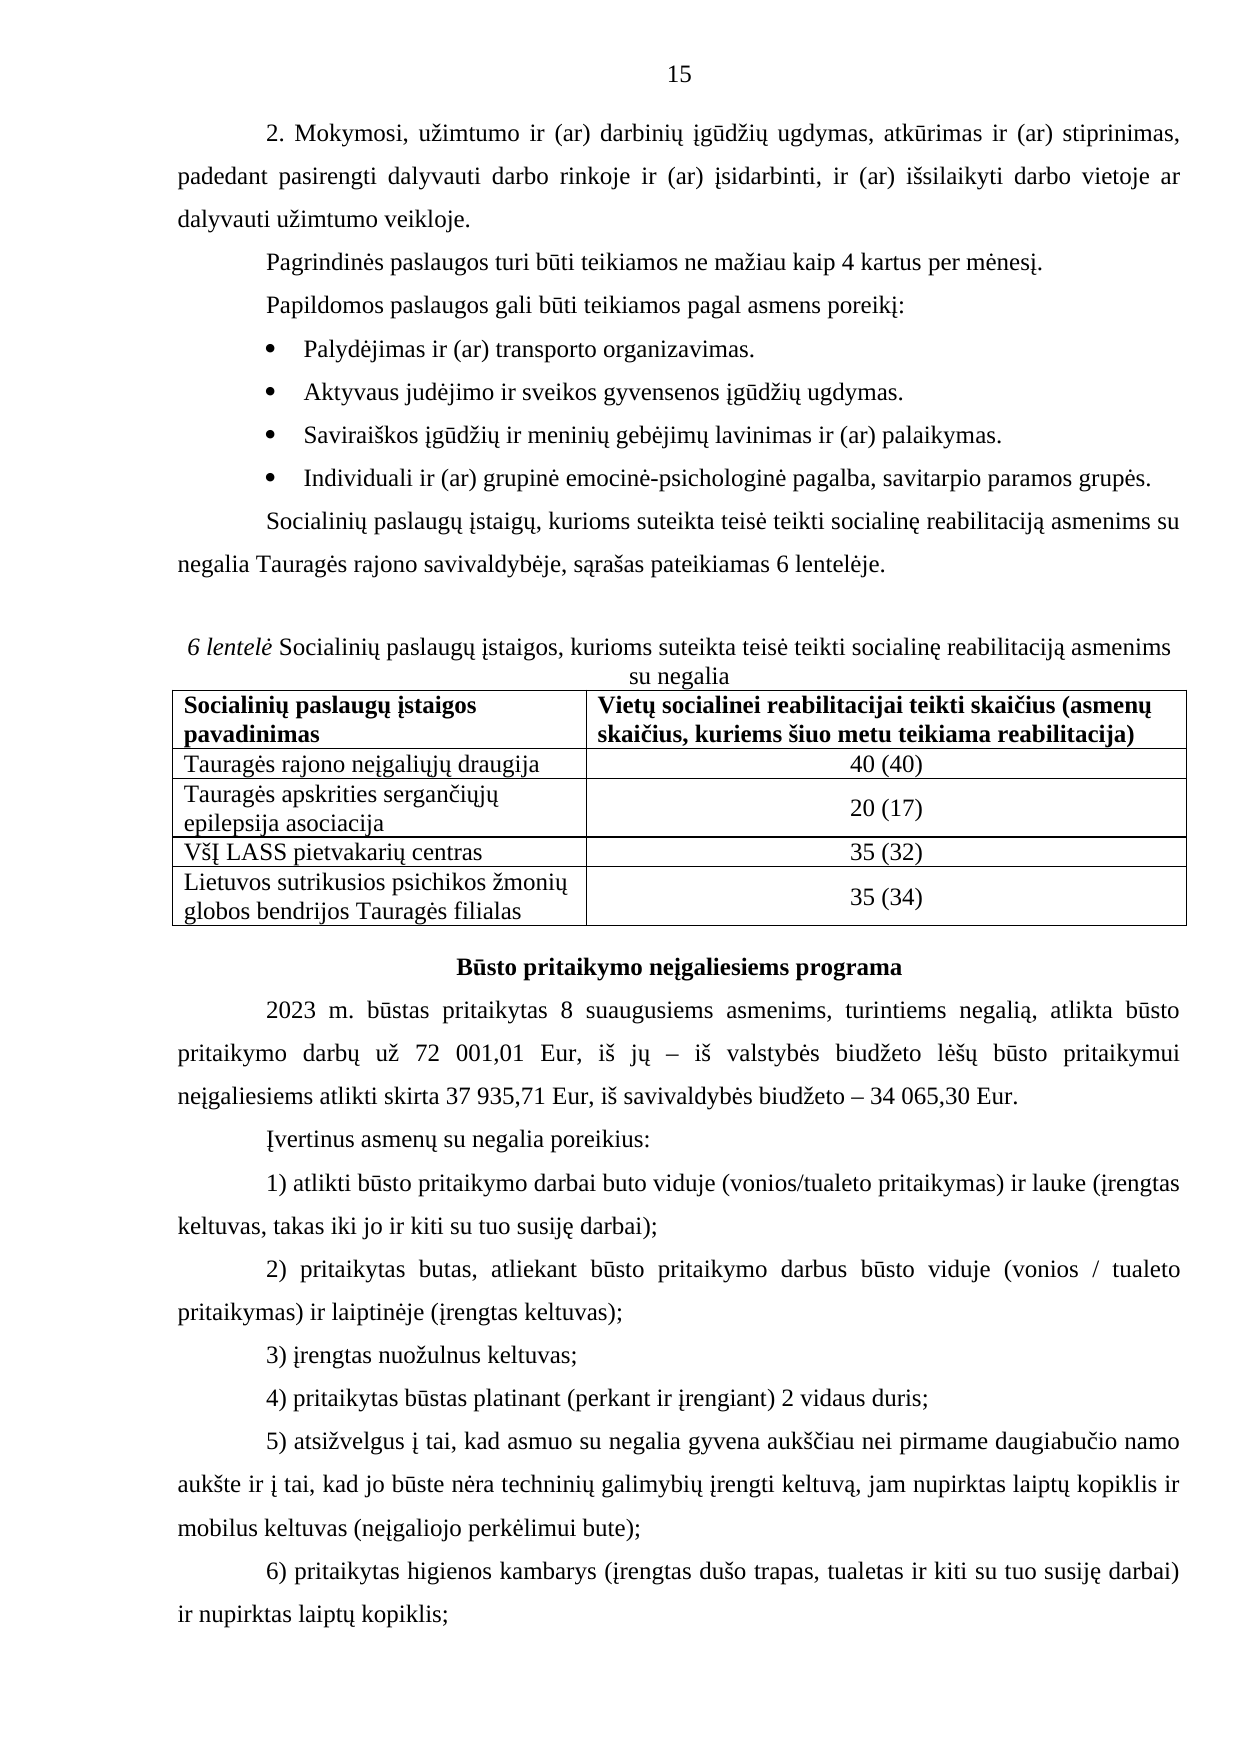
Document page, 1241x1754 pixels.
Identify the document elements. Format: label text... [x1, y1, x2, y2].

text Papildomos paslaugos gali būti teikiamos pagal asmens poreikį: [177, 291, 1181, 319]
text 2) pritaikytas butas, atliekant būsto pritaikymo darbus būsto viduje (vonios / tualeto pritaikymas) ir laiptinėje (įrengtas keltuvas); [177, 1254, 1181, 1326]
text 6 lentelė Socialinių paslaugų įstaigos, kurioms suteikta teisė teikti socialinę reabilitaciją asmenims su negalia [177, 632, 1181, 689]
text  Palydėjimas ir (ar) transporto organizavimas. [266, 334, 1181, 362]
text  Aktyvaus judėjimo ir sveikos gyvensenos įgūdžių ugdymas. [266, 377, 1181, 406]
text 2023 m. būstas pritaikytas 8 suaugusiems asmenims, turintiems negalią, atlikta būsto pritaikymo darbų už 72 001,01 Eur, iš jų – iš valstybės biudžeto lėšų būsto pritaikymui neįgaliesiems atlikti skirta 37 935,71 Eur, iš savivaldybės biudžeto – 34 065,30 Eur. [177, 995, 1181, 1110]
text 2. Mokymosi, užimtumo ir (ar) darbinių įgūdžių ugdymas, atkūrimas ir (ar) stiprinimas, padedant pasirengti dalyvauti darbo rinkoje ir (ar) įsidarbinti, ir (ar) išsilaikyti darbo vietoje ar dalyvauti užimtumo veikloje. [177, 118, 1181, 233]
table_cell 40 (40) [587, 749, 1186, 778]
text Įvertinus asmenų su negalia poreikius: [177, 1124, 1181, 1153]
text 6) pritaikytas higienos kambarys (įrengtas dušo trapas, tualetas ir kiti su tuo susiję darbai) ir nupirktas laiptų kopiklis; [177, 1556, 1181, 1628]
table_cell Lietuvos sutrikusios psichikos žmonių globos bendrijos Tauragės filialas [173, 867, 586, 925]
table_cell Tauragės rajono neįgaliųjų draugija [173, 749, 586, 778]
text 4) pritaikytas būstas platinant (perkant ir įrengiant) 2 vidaus duris; [177, 1383, 1181, 1412]
table_cell VšĮ LASS pietvakarių centras [173, 838, 586, 866]
text 3) įrengtas nuožulnus keltuvas; [177, 1340, 1181, 1369]
table_cell Tauragės apskrities sergančiųjų epilepsija asociacija [173, 779, 586, 836]
text Pagrindinės paslaugos turi būti teikiamos ne mažiau kaip 4 kartus per mėnesį. [177, 247, 1181, 276]
text  Individuali ir (ar) grupinė emocinė-psichologinė pagalba, savitarpio paramos grupės. [266, 463, 1181, 492]
table_cell 20 (17) [587, 779, 1186, 836]
text  Saviraiškos įgūdžių ir meninių gebėjimų lavinimas ir (ar) palaikymas. [266, 420, 1181, 449]
text 5) atsižvelgus į tai, kad asmuo su negalia gyvena aukščiau nei pirmame daugiabučio namo aukšte ir į tai, kad jo būste nėra techninių galimybių įrengti keltuvą, jam nupirktas laiptų kopiklis ir mobilus keltuvas (neįgaliojo perkėlimui bute); [177, 1426, 1181, 1541]
text Būsto pritaikymo neįgaliesiems programa [177, 952, 1181, 981]
table_header Vietų socialinei reabilitacijai teikti skaičius (asmenų skaičius, kuriems šiuo metu teikiama reabilitacija) [587, 691, 1186, 748]
table_cell 35 (34) [587, 867, 1186, 925]
text Socialinių paslaugų įstaigų, kurioms suteikta teisė teikti socialinę reabilitaciją asmenims su negalia Tauragės rajono savivaldybėje, sąrašas pateikiamas 6 lentelėje. [177, 506, 1181, 578]
table_header Socialinių paslaugų įstaigos pavadinimas [173, 691, 586, 748]
table_cell 35 (32) [587, 838, 1186, 866]
text 1) atlikti būsto pritaikymo darbai buto viduje (vonios/tualeto pritaikymas) ir lauke (įrengtas keltuvas, takas iki jo ir kiti su tuo susiję darbai); [177, 1168, 1181, 1239]
